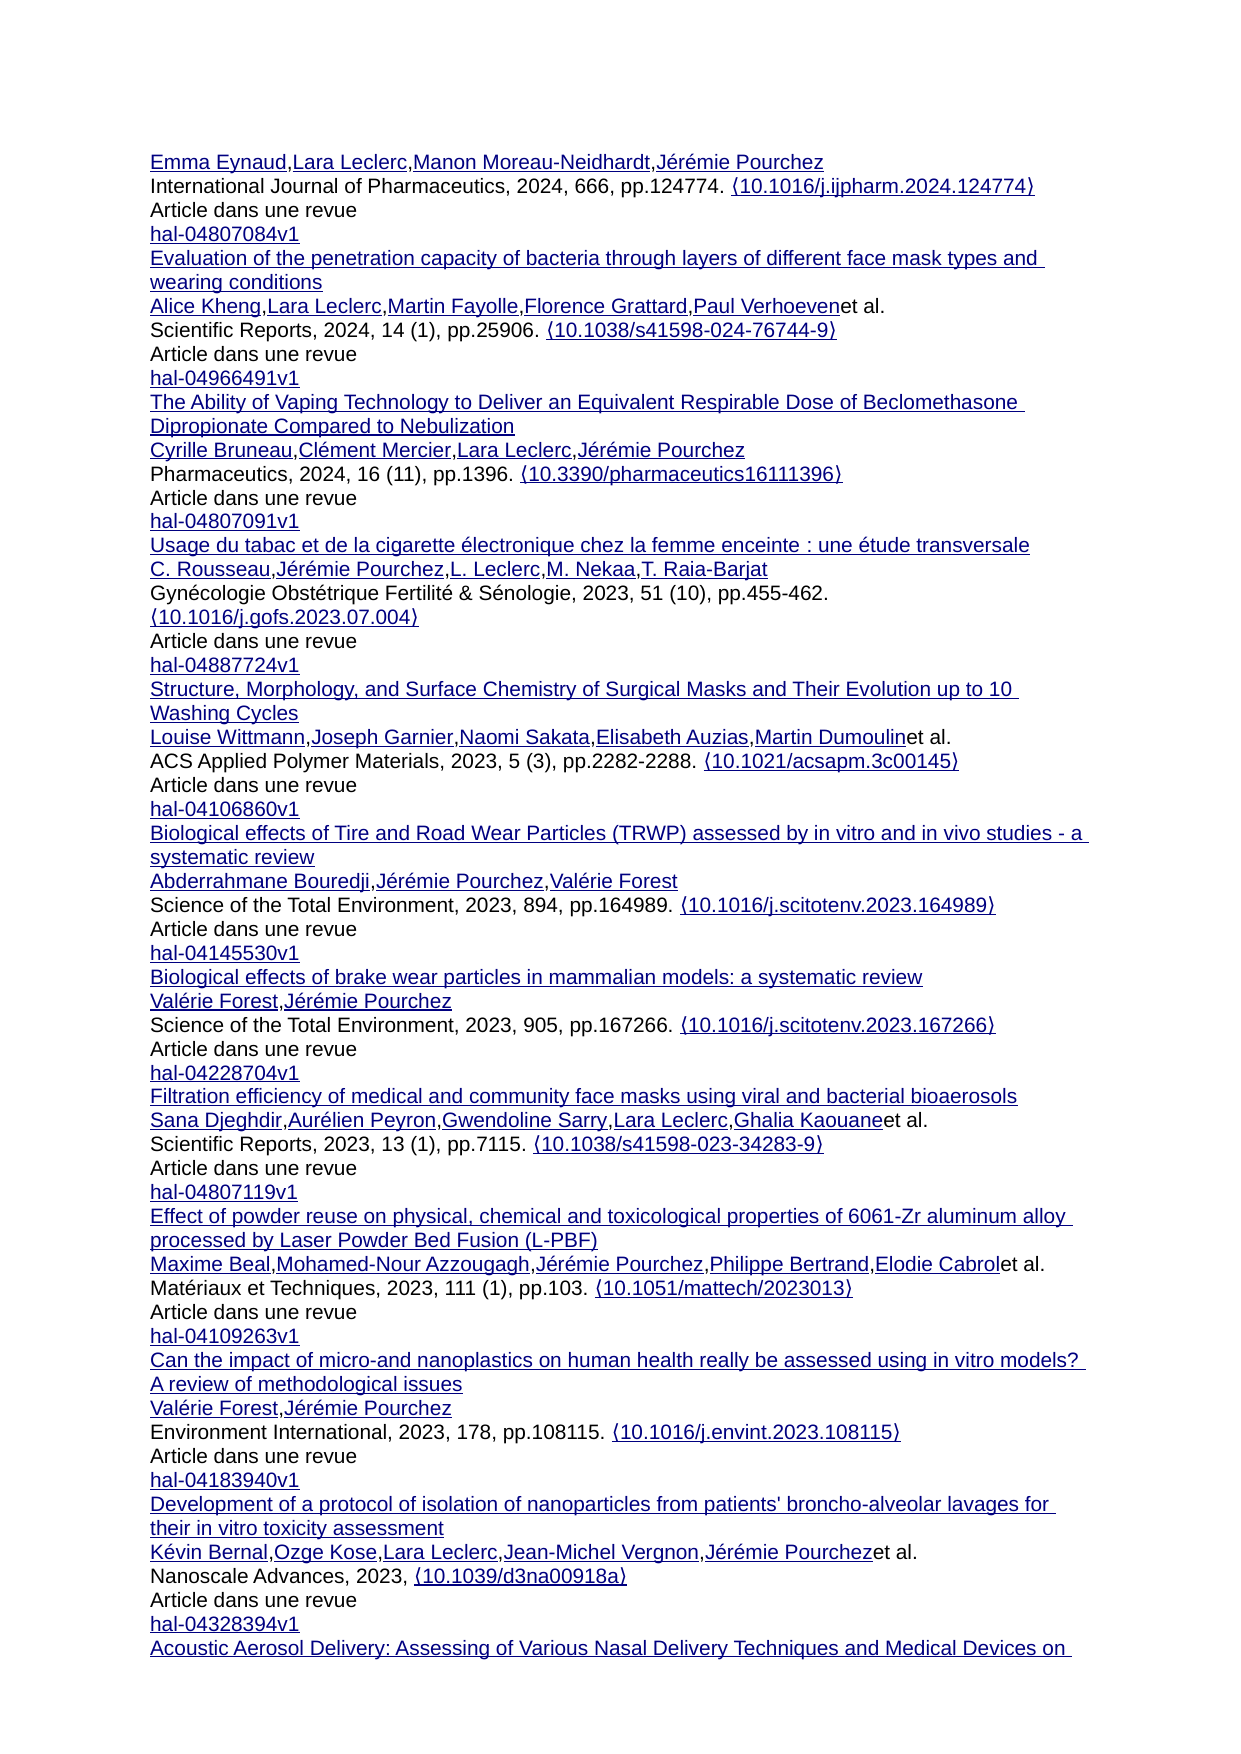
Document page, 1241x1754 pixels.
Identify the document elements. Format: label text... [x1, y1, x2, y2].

table_cell Structure, Morphology, and Surface Chemistry of Surgical Masks and Their Evolution up to 10 Washing Cycles Louise Wittmann,Joseph Garnier,Naomi Sakata,Elisabeth Auzias,Martin Dumoulinet al. ACS Applied Polymer Materials, 2023, 5 (3), pp.2282-2288. ⟨10.1021/acsapm.3c00145⟩ Article dans une revue hal-04106860v1 [150, 677, 1090, 821]
table_cell Biological effects of brake wear particles in mammalian models: a systematic review Valérie Forest,Jérémie Pourchez Science of the Total Environment, 2023, 905, pp.167266. ⟨10.1016/j.scitotenv.2023.167266⟩ Article dans une revue hal-04228704v1 [150, 965, 1090, 1084]
table_cell Filtration efficiency of medical and community face masks using viral and bacterial bioaerosols Sana Djeghdir,Aurélien Peyron,Gwendoline Sarry,Lara Leclerc,Ghalia Kaouaneet al. Scientific Reports, 2023, 13 (1), pp.7115. ⟨10.1038/s41598-023-34283-9⟩ Article dans une revue hal-04807119v1 [150, 1084, 1090, 1204]
table_cell Emma Eynaud,Lara Leclerc,Manon Moreau-Neidhardt,Jérémie Pourchez International Journal of Pharmaceutics, 2024, 666, pp.124774. ⟨10.1016/j.ijpharm.2024.124774⟩ Article dans une revue hal-04807084v1 [150, 150, 1090, 246]
table_cell Biological effects of Tire and Road Wear Particles (TRWP) assessed by in vitro and in vivo studies - a systematic review Abderrahmane Bouredji,Jérémie Pourchez,Valérie Forest Science of the Total Environment, 2023, 894, pp.164989. ⟨10.1016/j.scitotenv.2023.164989⟩ Article dans une revue hal-04145530v1 [150, 821, 1090, 964]
table_cell Effect of powder reuse on physical, chemical and toxicological properties of 6061-Zr aluminum alloy processed by Laser Powder Bed Fusion (L-PBF) Maxime Beal,Mohamed-Nour Azzougagh,Jérémie Pourchez,Philippe Bertrand,Elodie Cabrolet al. Matériaux et Techniques, 2023, 111 (1), pp.103. ⟨10.1051/mattech/2023013⟩ Article dans une revue hal-04109263v1 [150, 1204, 1090, 1348]
table_cell Acoustic Aerosol Delivery: Assessing of Various Nasal Delivery Techniques and Medical Devices on [150, 1635, 1090, 1659]
table_cell The Ability of Vaping Technology to Deliver an Equivalent Respirable Dose of Beclomethasone Dipropionate Compared to Nebulization Cyrille Bruneau,Clément Mercier,Lara Leclerc,Jérémie Pourchez Pharmaceutics, 2024, 16 (11), pp.1396. ⟨10.3390/pharmaceutics16111396⟩ Article dans une revue hal-04807091v1 [150, 390, 1090, 533]
table_cell Development of a protocol of isolation of nanoparticles from patients' broncho-alveolar lavages for their in vitro toxicity assessment Kévin Bernal,Ozge Kose,Lara Leclerc,Jean-Michel Vergnon,Jérémie Pourchezet al. Nanoscale Advances, 2023, ⟨10.1039/d3na00918a⟩ Article dans une revue hal-04328394v1 [150, 1492, 1090, 1635]
table_cell Evaluation of the penetration capacity of bacteria through layers of different face mask types and wearing conditions Alice Kheng,Lara Leclerc,Martin Fayolle,Florence Grattard,Paul Verhoevenet al. Scientific Reports, 2024, 14 (1), pp.25906. ⟨10.1038/s41598-024-76744-9⟩ Article dans une revue hal-04966491v1 [150, 246, 1090, 389]
table_cell Usage du tabac et de la cigarette électronique chez la femme enceinte : une étude transversale C. Rousseau,Jérémie Pourchez,L. Leclerc,M. Nekaa,T. Raia-Barjat Gynécologie Obstétrique Fertilité & Sénologie, 2023, 51 (10), pp.455-462. ⟨10.1016/j.gofs.2023.07.004⟩ Article dans une revue hal-04887724v1 [150, 533, 1090, 677]
table_cell Can the impact of micro-and nanoplastics on human health really be assessed using in vitro models? A review of methodological issues Valérie Forest,Jérémie Pourchez Environment International, 2023, 178, pp.108115. ⟨10.1016/j.envint.2023.108115⟩ Article dans une revue hal-04183940v1 [150, 1348, 1090, 1492]
